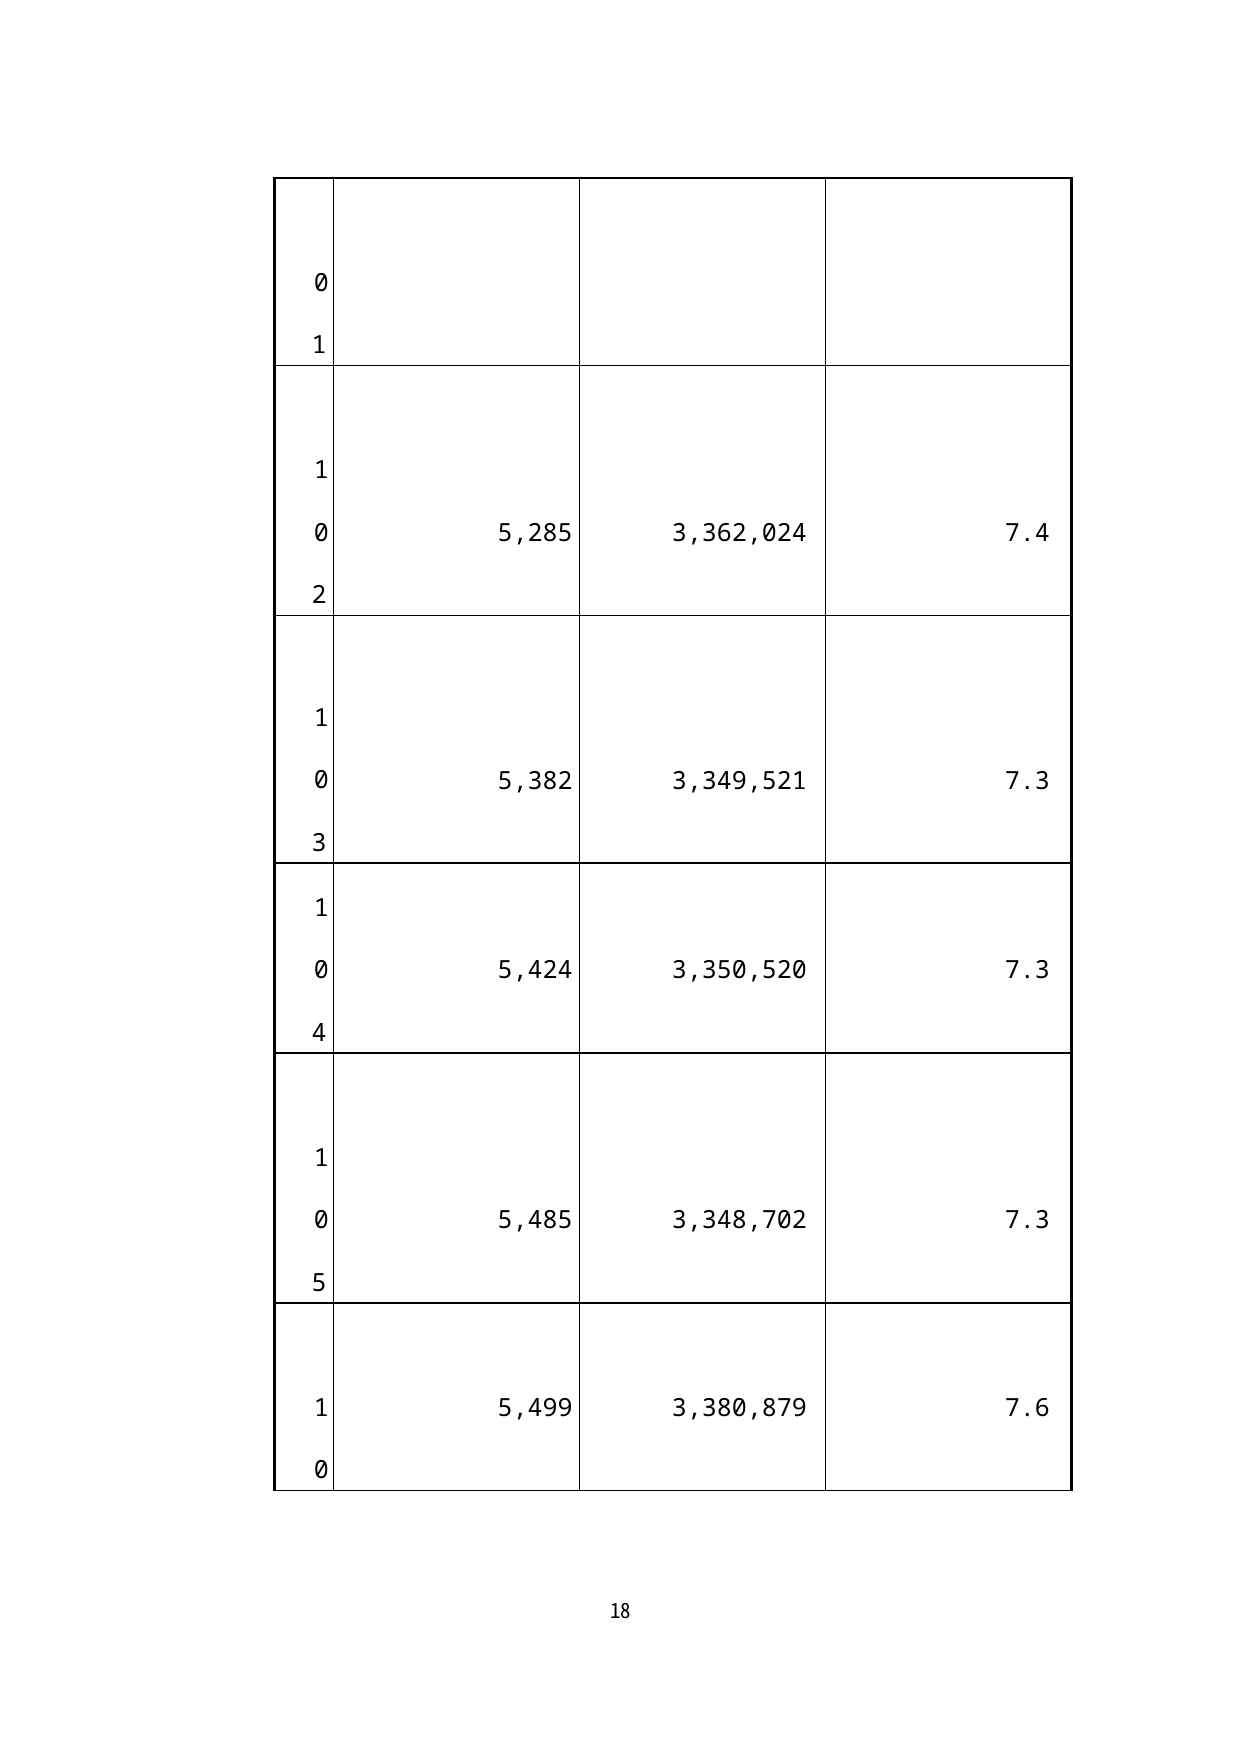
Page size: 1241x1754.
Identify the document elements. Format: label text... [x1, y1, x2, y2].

table_cell 7.4 [826, 366, 1070, 615]
table_cell [826, 179, 1070, 365]
table_cell 5,382 [334, 616, 579, 862]
table_cell 3,349,521 [580, 616, 825, 862]
table_cell 10 [276, 1304, 333, 1490]
table_cell 5,285 [334, 366, 579, 615]
table_cell 7.3 [826, 616, 1070, 862]
table_cell 104 [276, 864, 333, 1052]
table_cell 7.3 [826, 1054, 1070, 1302]
table_cell 01 [276, 179, 333, 365]
table_cell 5,485 [334, 1054, 579, 1302]
table_cell 105 [276, 1054, 333, 1302]
table_cell 102 [276, 366, 333, 615]
table_cell 3,362,024 [580, 366, 825, 615]
table_cell 3,348,702 [580, 1054, 825, 1302]
table_cell 103 [276, 616, 333, 862]
table_cell 3,350,520 [580, 864, 825, 1052]
table_cell 5,424 [334, 864, 579, 1052]
table_cell [334, 179, 579, 365]
table_cell 5,499 [334, 1304, 579, 1490]
table_cell 7.6 [826, 1304, 1070, 1490]
table_cell 3,380,879 [580, 1304, 825, 1490]
table_cell [580, 179, 825, 365]
table_cell 7.3 [826, 864, 1070, 1052]
